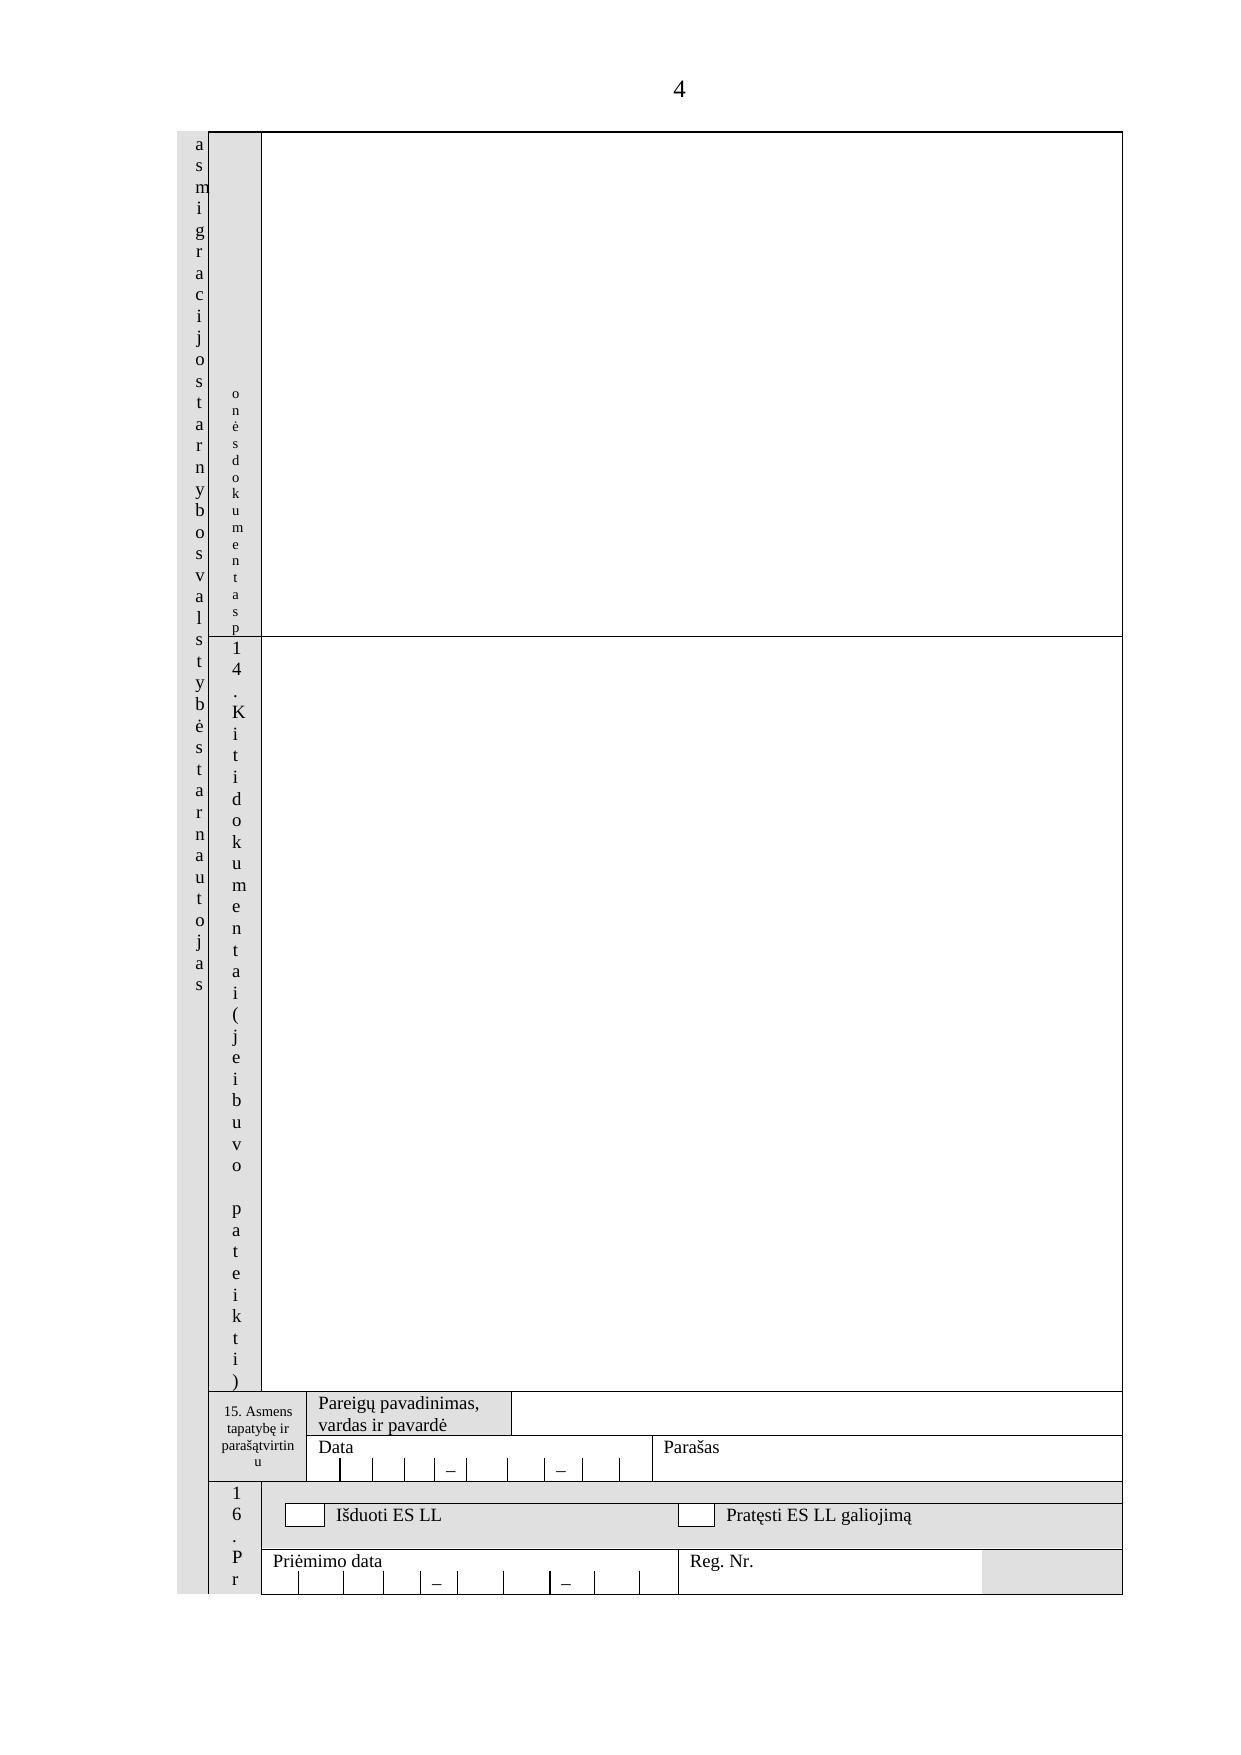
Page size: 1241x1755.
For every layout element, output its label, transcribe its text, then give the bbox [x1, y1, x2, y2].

table_cell [286, 1504, 324, 1526]
table_cell [359, 133, 1122, 636]
table_cell 14. Kiti dokumentai (jei buvo pateikti) [209, 637, 261, 1391]
table_cell – [545, 1458, 582, 1481]
table_cell Išduoti ES LL [325, 1504, 678, 1526]
table_cell Reg. Nr. [679, 1550, 982, 1594]
table_cell [405, 1458, 434, 1481]
table_cell [299, 1571, 343, 1594]
table_cell [679, 1504, 714, 1526]
table_cell Parašas [653, 1436, 1122, 1481]
table_cell Data [307, 1436, 652, 1458]
table_cell Pareigų pavadinimas, vardas ir pavardė [307, 1392, 511, 1435]
table_cell [262, 1526, 1122, 1548]
table_cell [982, 1550, 1122, 1594]
table_cell – [421, 1571, 457, 1594]
table_cell [262, 1482, 286, 1526]
table_cell [595, 1571, 639, 1594]
table_cell [341, 1458, 372, 1481]
table_cell [640, 1571, 678, 1594]
table_cell – [435, 1458, 466, 1481]
table_header 13. Pateiktas keli/onės dokumentas prarastas ES LL* [209, 133, 261, 636]
table_cell [311, 133, 358, 636]
table_cell [384, 1571, 420, 1594]
table_cell [307, 1458, 339, 1481]
table_cell [583, 1458, 619, 1481]
table_cell [504, 1571, 549, 1594]
table_cell [262, 133, 311, 636]
table_cell Pratęsti ES LL galiojimą [715, 1504, 1122, 1526]
table_cell [262, 637, 1122, 1391]
table_cell [262, 1571, 298, 1594]
table_cell 16. Priimtas sprendimas [209, 1482, 261, 1594]
table_cell [286, 1482, 1122, 1503]
table_cell [512, 1392, 1122, 1435]
table_header as migracijos tarnybos valstybės tarnautojas [177, 131, 208, 1594]
table_cell 15. Asmens tapatybę ir parašątvirtinu [209, 1392, 306, 1481]
table_cell Priėmimo data [262, 1550, 678, 1571]
table_cell [458, 1571, 503, 1594]
table_cell [508, 1458, 544, 1481]
table_cell [467, 1458, 507, 1481]
table_cell [620, 1458, 652, 1481]
table_cell [373, 1458, 404, 1481]
table_cell [344, 1571, 383, 1594]
table_cell – [551, 1571, 594, 1594]
